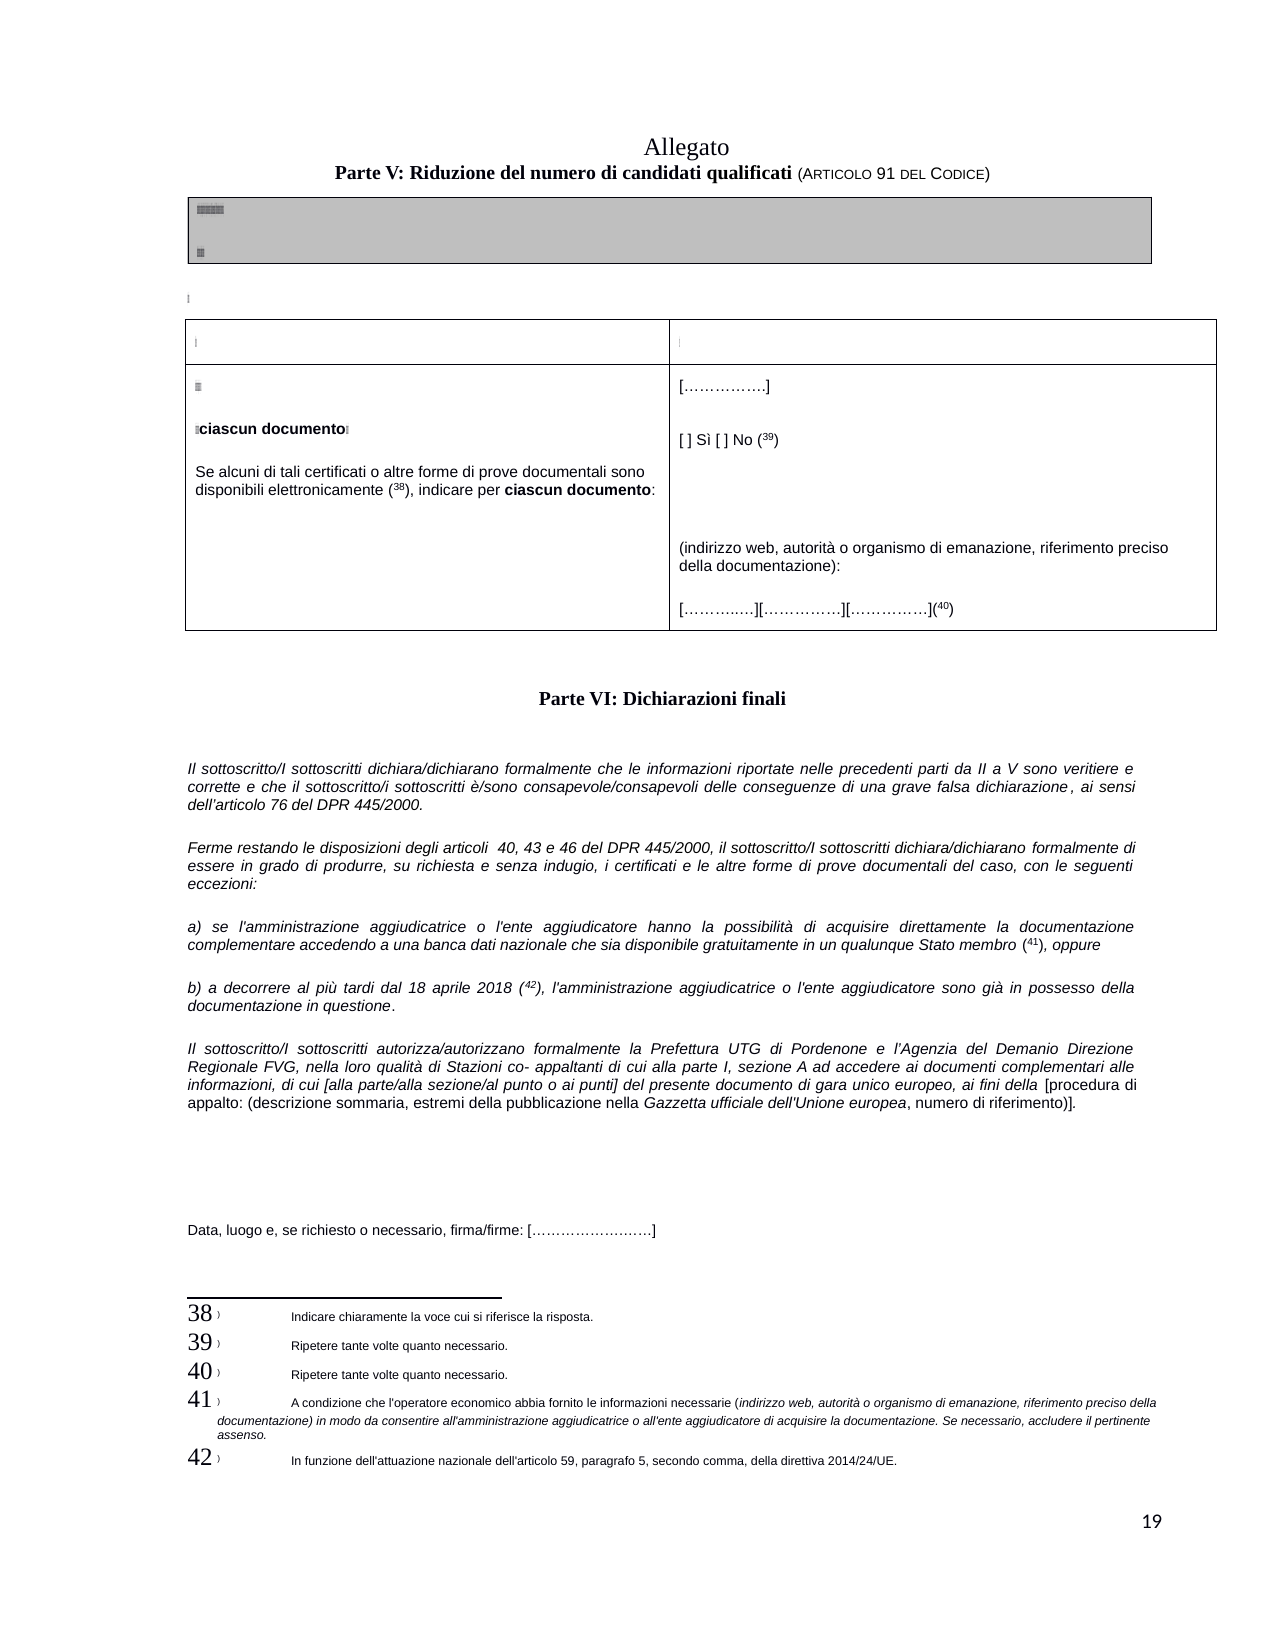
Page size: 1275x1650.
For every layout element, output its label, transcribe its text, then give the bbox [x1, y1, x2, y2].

text ) A condizione che l'operatore economico abbia fornito le informazioni necessarie (indirizzo web, autorità o organismo di emanazione, riferimento preciso della documentazione) in modo da consentire all'amministrazione aggiudicatrice o all'ente aggiudicatore di acquisire la documentazione. Se necessario, accludere il pertinente assenso. [187, 1384, 1197, 1442]
title Parte VI: Dichiarazioni finali [187, 687, 1137, 710]
text L'operatore economico deve fornire informazioni solo se l'amministrazione aggiudicatrice o l'ente aggiudicatore ha specificato i criteri e le regole obiettivi e non discriminatori da applicare per limitare il numero di candidati che saranno invitati a presentare un'offerta o a partecipare al dialogo. Tali informazioni, che possono essere accompagnate da condizioni relative ai (tipi di) certificati o alle forme di prove documentali da produrre eventualmente, sono riportate nell'avviso o bando pertinente o nei documenti di gara ivi citati. [189, 198, 1151, 218]
text ) In funzione dell'attuazione nazionale dell'articolo 59, paragrafo 5, secondo comma, della direttiva 2014/24/UE. [187, 1442, 1197, 1471]
text Ferme restando le disposizioni degli articoli 40, 43 e 46 del DPR 445/2000, il sottoscritto/I sottoscritti dichiara/dichiarano formalmente di essere in grado di produrre, su richiesta e senza indugio, i certificati e le altre forme di prove documentali del caso, con le seguenti eccezioni: [187, 839, 1137, 893]
text Data, luogo e, se richiesto o necessario, firma/firme: [……………….……] [187, 1222, 1137, 1239]
text a) se l'amministrazione aggiudicatrice o l'ente aggiudicatore hanno la possibilità di acquisire direttamente la documentazione complementare accedendo a una banca dati nazionale che sia disponibile gratuitamente in un qualunque Stato membro (), oppure [187, 918, 1137, 954]
text L'operatore economico dichiara: [187, 289, 1137, 307]
table_cell Di soddisfare i criteri e le regole obiettivi e non discriminatori da applicare per limitare il numero di candidati, come di seguito indicato : Se sono richiesti determinati certificati o altre forme di prove documentali, indicare per ciascun documento se l'operatore economico dispone dei documenti richiesti: Se alcuni di tali certificati o altre forme di prove documentali sono disponibili elettronicamente (), indicare per ciascun documento: [186, 365, 669, 630]
text Il sottoscritto/I sottoscritti dichiara/dichiarano formalmente che le informazioni riportate nelle precedenti parti da II a V sono veritiere e corrette e che il sottoscritto/i sottoscritti è/sono consapevole/consapevoli delle conseguenze di una grave falsa dichiarazione, ai sensi dell’articolo 76 del DPR 445/2000. [187, 760, 1137, 814]
table_header Riduzione del numero [186, 320, 669, 363]
text Il sottoscritto/I sottoscritti autorizza/autorizzano formalmente la Prefettura UTG di Pordenone e l’Agenzia del Demanio Direzione Regionale FVG, nella loro qualità di Stazioni co- appaltanti di cui alla parte I, sezione A ad accedere ai documenti complementari alle informazioni, di cui [alla parte/alla sezione/al punto o ai punti] del presente documento di gara unico europeo, ai fini della [procedura di appalto: (descrizione sommaria, estremi della pubblicazione nella Gazzetta ufficiale dell'Unione europea, numero di riferimento)]. [187, 1040, 1137, 1112]
text b) a decorrere al più tardi dal 18 aprile 2018 (), l'amministrazione aggiudicatrice o l'ente aggiudicatore sono già in possesso della documentazione in questione. [187, 979, 1137, 1015]
table_header Risposta: [670, 320, 1216, 363]
text Parte V: Riduzione del numero di candidati qualificati (Articolo 91 del Codice) [187, 161, 1137, 184]
table_cell […………….] [ ] Sì [ ] No () (indirizzo web, autorità o organismo di emanazione, riferimento preciso della documentazione): [………..…][……………][……………]() [670, 365, 1216, 630]
text Solo per le procedure ristrette, le procedure competitive con negoziazione, le procedure di dialogo competitivo e i partenariati per l'innovazione: [189, 239, 1151, 263]
